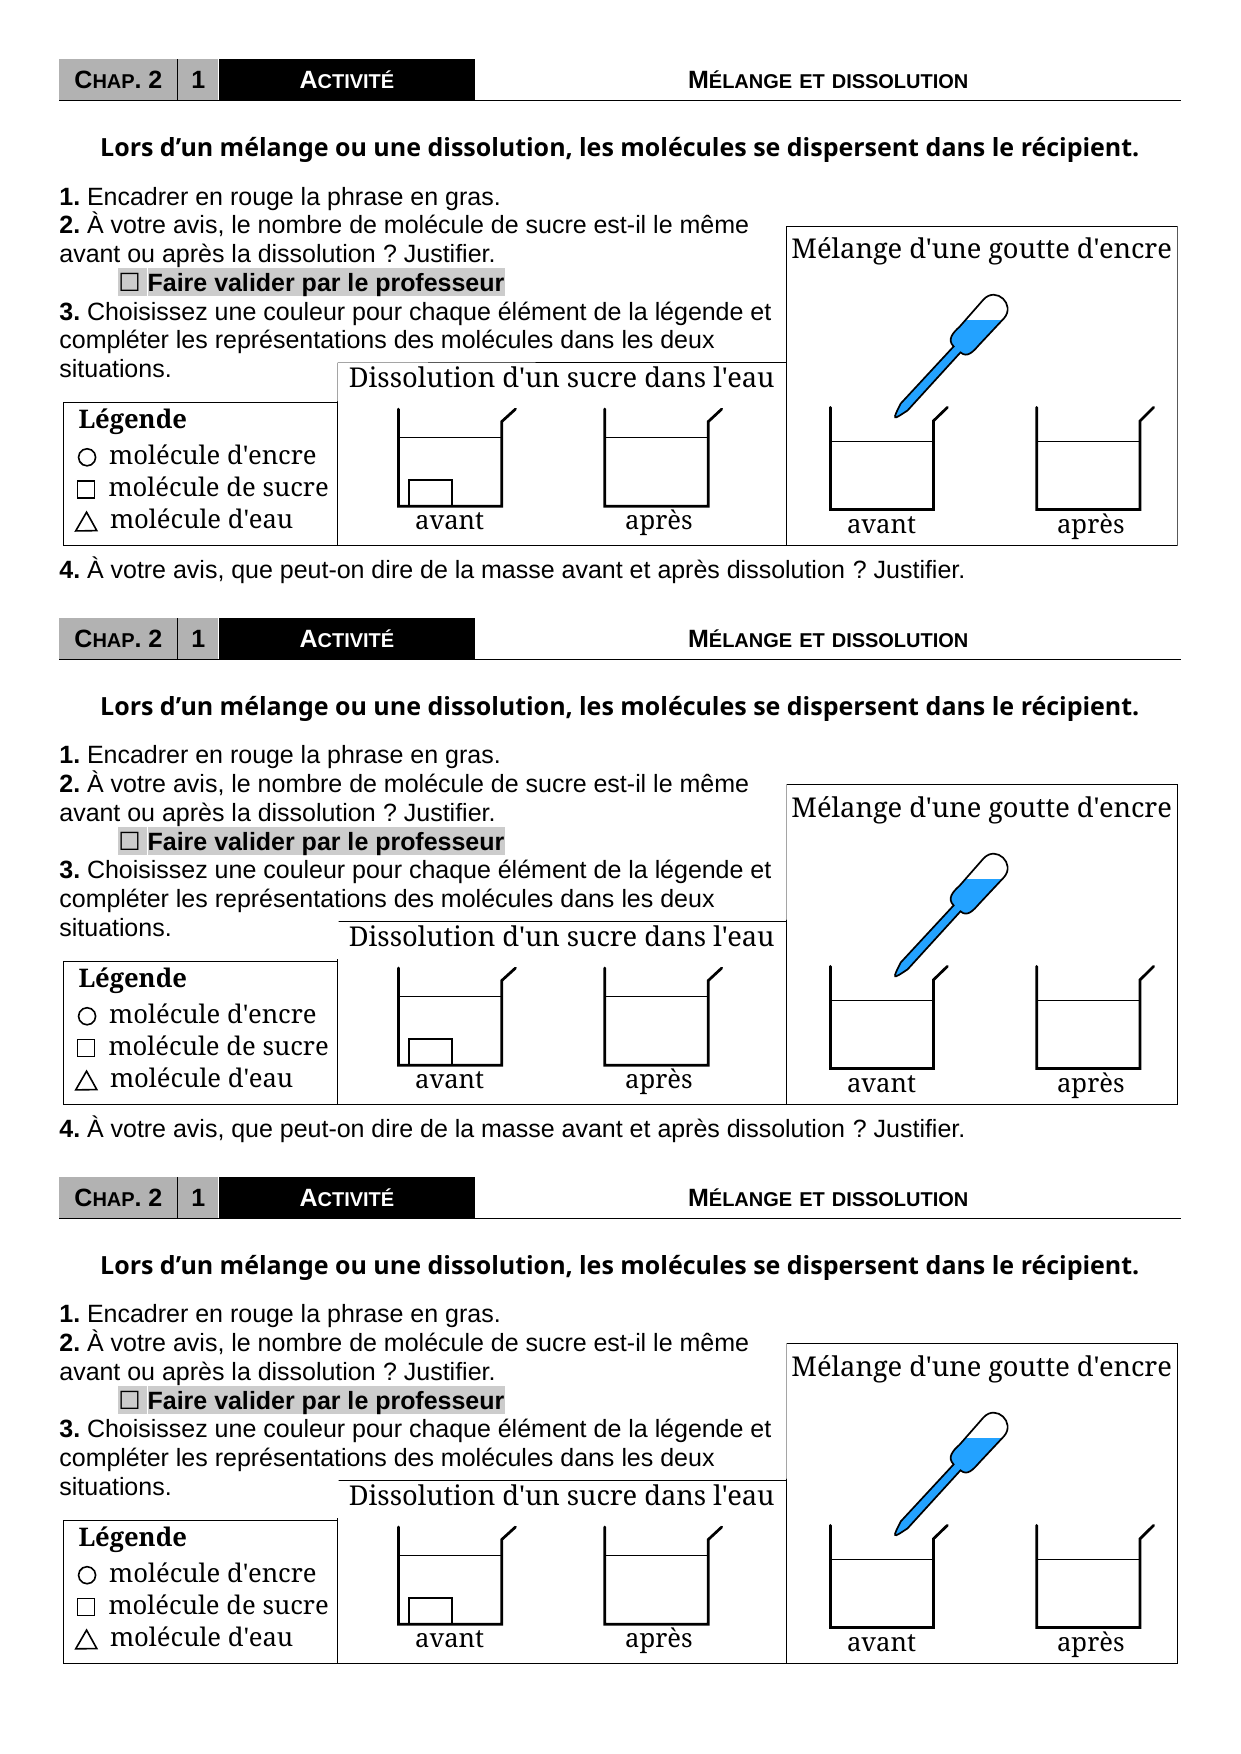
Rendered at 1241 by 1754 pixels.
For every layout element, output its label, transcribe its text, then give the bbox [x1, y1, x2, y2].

list [787, 1386, 1177, 1414]
table_header 1 [178, 618, 218, 659]
table_header Chap. 2 [59, 618, 177, 659]
list À votre avis, que peut-on dire de la masse avant et après dissolution ? Justifier. [59, 383, 1181, 584]
table_header Activité [219, 618, 475, 659]
list ☐ Faire valider par le professeur [118, 827, 786, 855]
list ☐ Faire valider par le professeur [118, 1386, 786, 1414]
list [787, 268, 1177, 296]
list À votre avis, le nombre de molécule de sucre est-il le même avant ou après la dissolution ? Justifier. [59, 1328, 1181, 1386]
table_header Chap. 2 [59, 59, 177, 100]
list Choisissez une couleur pour chaque élément de la légende et compléter les représentations des molécules dans les deux situations. [59, 296, 786, 383]
list Encadrer en rouge la phrase en gras. [59, 181, 1181, 210]
list Encadrer en rouge la phrase en gras. [59, 740, 1181, 769]
text Lors d’un mélange ou une dissolution, les molécules se dispersent dans le récipient. [59, 130, 1181, 164]
table_header 1 [178, 1177, 218, 1218]
list Choisissez une couleur pour chaque élément de la légende et compléter les représentations des molécules dans les deux situations. [59, 855, 786, 942]
table_header Mélange et dissolution [475, 59, 1181, 100]
list [935, 296, 1177, 383]
list À votre avis, le nombre de molécule de sucre est-il le même avant ou après la dissolution ? Justifier. [59, 769, 1181, 827]
list Encadrer en rouge la phrase en gras. [59, 1299, 1181, 1328]
table_header 1 [178, 59, 218, 100]
table_header Chap. 2 [59, 1177, 177, 1218]
table_header Mélange et dissolution [475, 1177, 1181, 1218]
list [787, 827, 1177, 855]
list [935, 1414, 1177, 1501]
list À votre avis, le nombre de molécule de sucre est-il le même avant ou après la dissolution ? Justifier. [59, 210, 1181, 268]
text Lors d’un mélange ou une dissolution, les molécules se dispersent dans le récipient. [59, 1248, 1181, 1282]
list ☐ Faire valider par le professeur [118, 268, 786, 296]
list [787, 855, 984, 942]
text Lors d’un mélange ou une dissolution, les molécules se dispersent dans le récipient. [59, 689, 1181, 723]
table_header Activité [219, 59, 475, 100]
list Choisissez une couleur pour chaque élément de la légende et compléter les représentations des molécules dans les deux situations. [59, 1414, 786, 1501]
list [787, 1414, 984, 1501]
list À votre avis, que peut-on dire de la masse avant et après dissolution ? Justifier. [59, 942, 1181, 1143]
list [787, 296, 985, 383]
table_header Mélange et dissolution [475, 618, 1181, 659]
list [935, 855, 1177, 942]
table_header Activité [219, 1177, 475, 1218]
